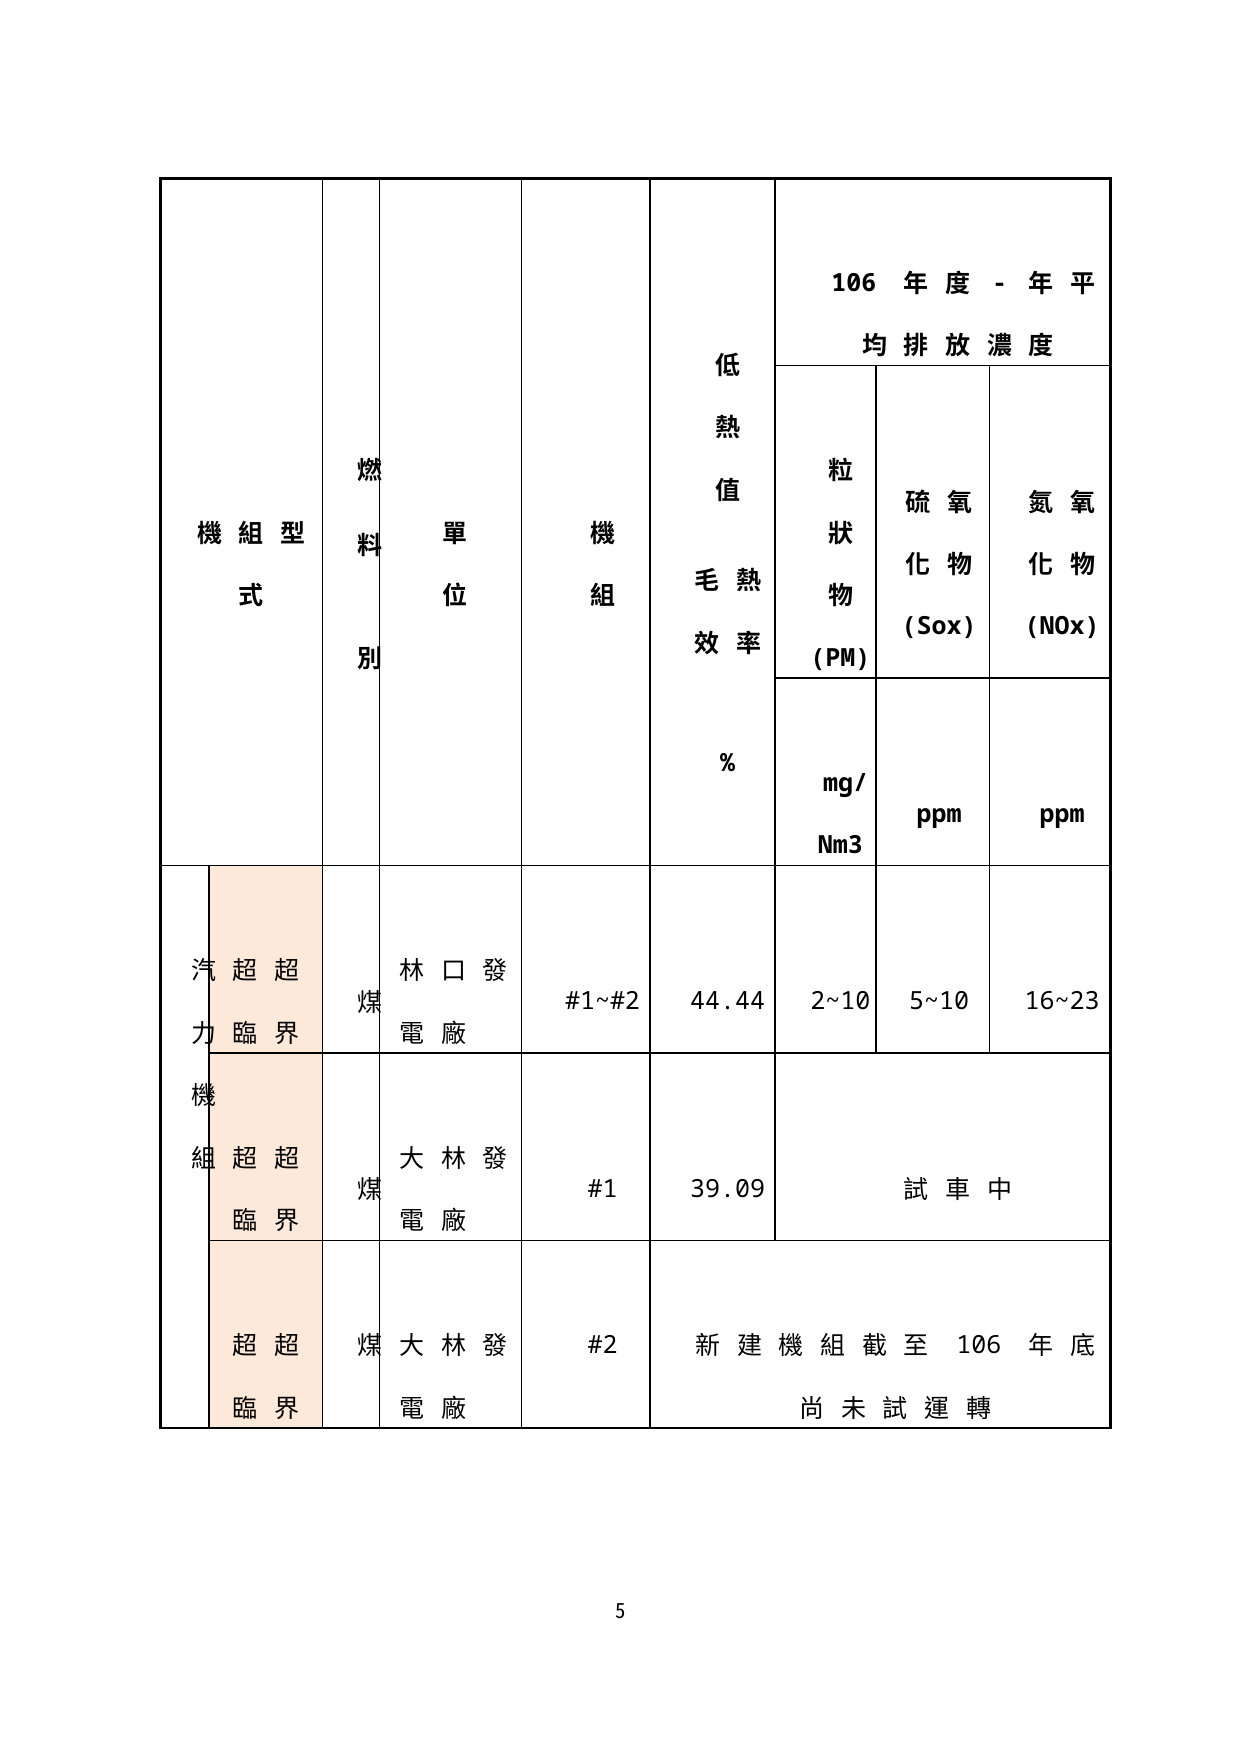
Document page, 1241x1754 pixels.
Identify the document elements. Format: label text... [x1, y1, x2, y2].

table_cell 16~23 [990, 866, 1109, 1052]
table_cell #1~#2 [522, 866, 649, 1052]
table_cell #1 [522, 1054, 649, 1240]
table_cell 超超臨界 [210, 866, 322, 1052]
table_cell 5~10 [877, 866, 989, 1052]
table_cell 氮氧化物(NOx) [990, 366, 1109, 677]
table_cell 粒狀物 (PM) [776, 366, 875, 677]
table_cell ppm [877, 679, 989, 865]
table_cell 超超臨界 [210, 1054, 322, 1240]
table_cell 煤 [323, 1241, 379, 1427]
table_cell 大林發電廠 [380, 1241, 521, 1427]
table_cell 汽力機組 [162, 866, 208, 1427]
table_cell 超超臨界 [210, 1241, 322, 1427]
table_header 106年度-年平均排放濃度 [776, 180, 1109, 365]
table_cell #2 [522, 1241, 649, 1427]
table_cell 39.09 [651, 1054, 774, 1240]
table_header 機 組 [522, 180, 649, 865]
table_cell ppm [990, 679, 1109, 865]
table_cell 44.44 [651, 866, 774, 1052]
table_cell 2~10 [776, 866, 875, 1052]
table_cell 新建機組截至106年底尚未試運轉 [651, 1241, 1109, 1427]
table_cell 林口發電廠 [380, 866, 521, 1052]
table_header 燃 料 別 [323, 180, 379, 865]
table_cell 煤 [323, 866, 379, 1052]
table_cell 大林發電廠 [380, 1054, 521, 1240]
table_cell 試車中 [776, 1054, 1109, 1240]
table_header 單 位 [380, 180, 521, 865]
table_header 低 熱 值 毛熱效率 % [651, 180, 774, 865]
table_cell 硫氧化物(Sox) [877, 366, 989, 677]
table_cell mg/Nm3 [776, 679, 875, 865]
table_cell 煤 [323, 1054, 379, 1240]
table_header 機組型式 [162, 180, 322, 865]
